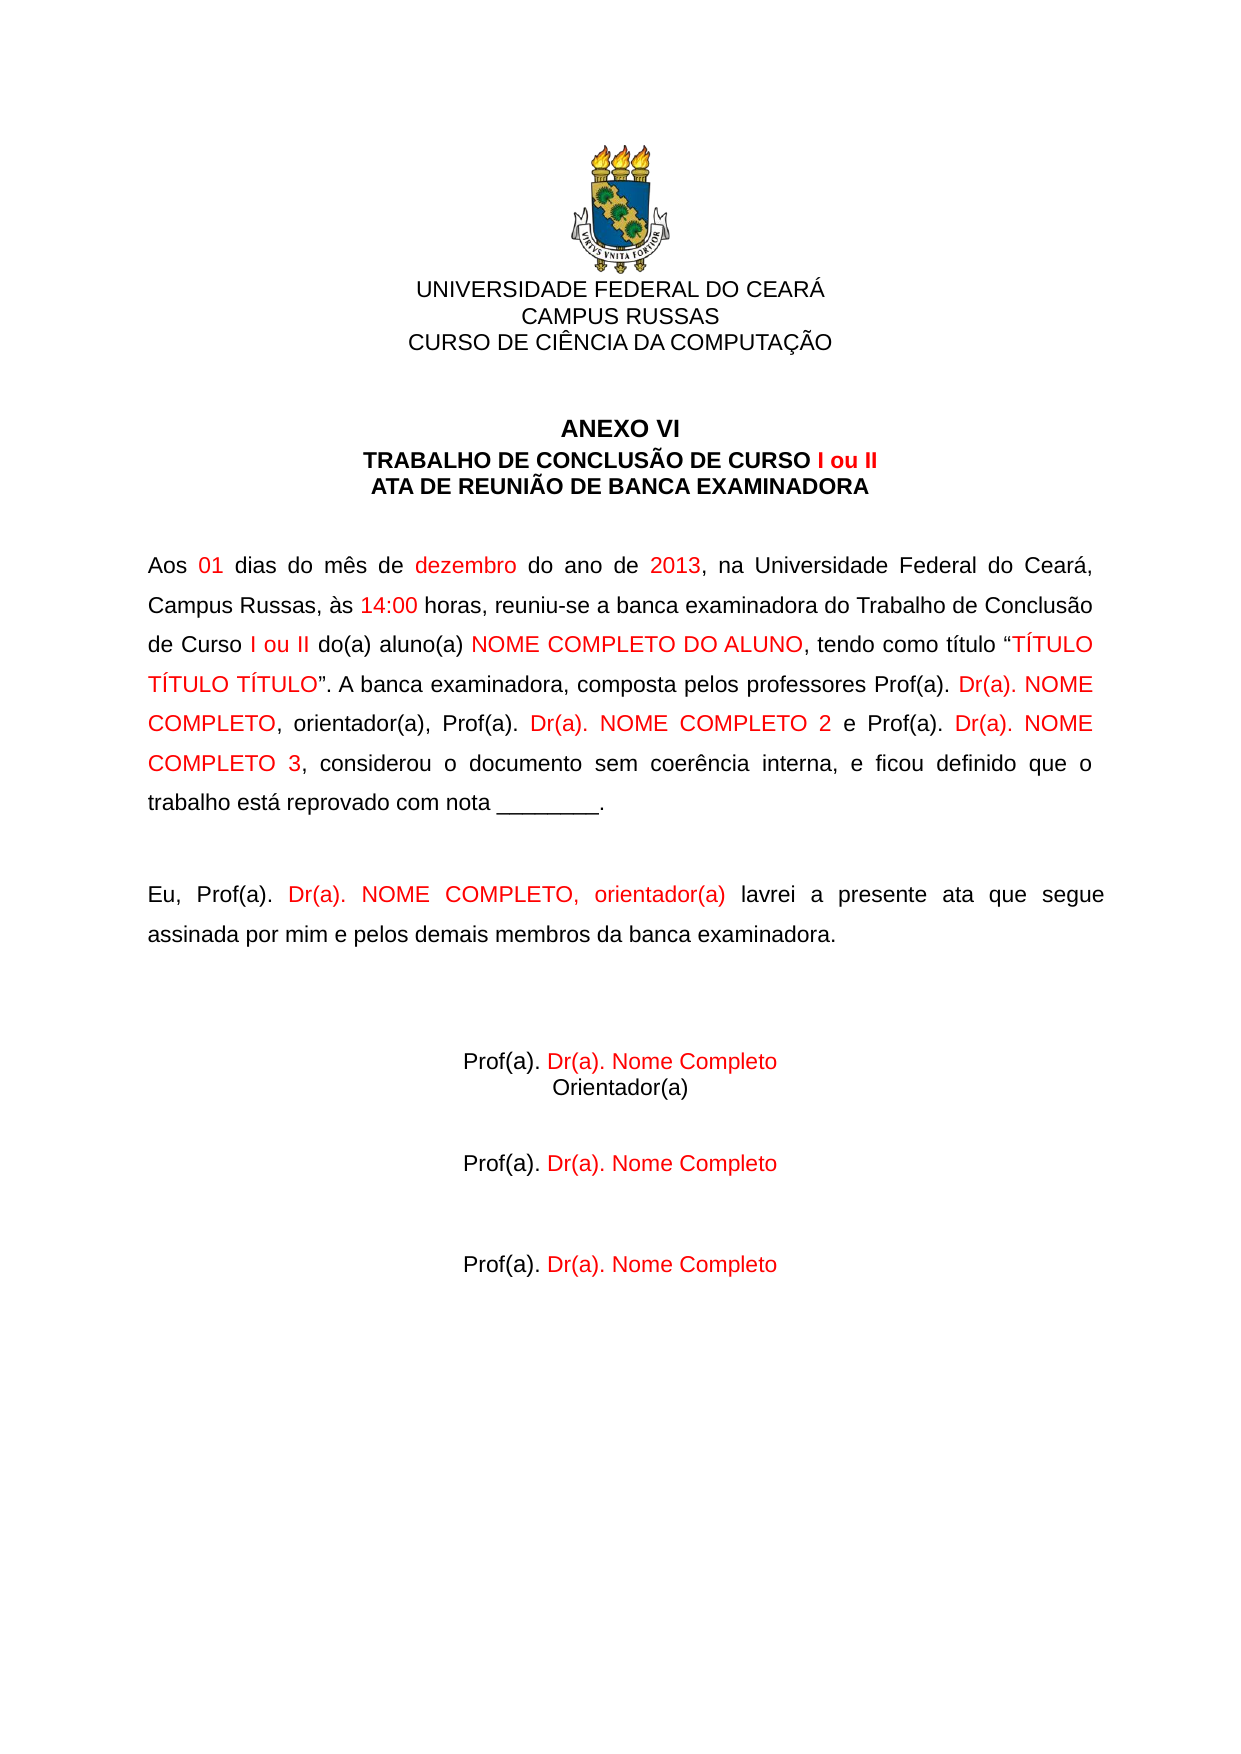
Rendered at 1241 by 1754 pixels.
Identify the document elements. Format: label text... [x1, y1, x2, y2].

picture [570, 145, 670, 277]
text CURSO DE CIÊNCIA DA COMPUTAÇÃO [149, 329, 1091, 355]
text Prof(a). Dr(a). Nome Completo [135, 1149, 1105, 1176]
text Prof(a). Dr(a). Nome Completo [135, 1250, 1105, 1277]
subtitle ANEXO VI [149, 414, 1091, 443]
text Aos 01 dias do mês de dezembro do ano de 2013, na Universidade Federal do Ceará, Campus Russas, às 14:00 horas, reuniu-se a banca examinadora do Trabalho de Conclusão de Curso I ou II do(a) aluno(a) NOME COMPLETO DO ALUNO, tendo como título “TÍTULO TÍTULO TÍTULO”. A banca examinadora, composta pelos professores Prof(a). Dr(a). NOME COMPLETO, orientador(a), Prof(a). Dr(a). NOME COMPLETO 2 e Prof(a). Dr(a). NOME COMPLETO 3, considerou o documento sem coerência interna, e ficou definido que o trabalho está reprovado com nota ________. [148, 552, 1093, 816]
text Prof(a). Dr(a). Nome Completo [135, 1047, 1105, 1074]
subtitle ATA DE REUNIÃO DE BANCA EXAMINADORA [135, 473, 1105, 499]
subtitle TRABALHO DE CONCLUSÃO DE CURSO I ou II [135, 447, 1105, 473]
text Eu, Prof(a). Dr(a). NOME COMPLETO, orientador(a) lavrei a presente ata que segue assinada por mim e pelos demais membros da banca examinadora. [147, 881, 1105, 947]
text UNIVERSIDADE FEDERAL DO CEARÁ CAMPUS RUSSAS [386, 276, 854, 329]
text Orientador(a) [135, 1074, 1105, 1101]
